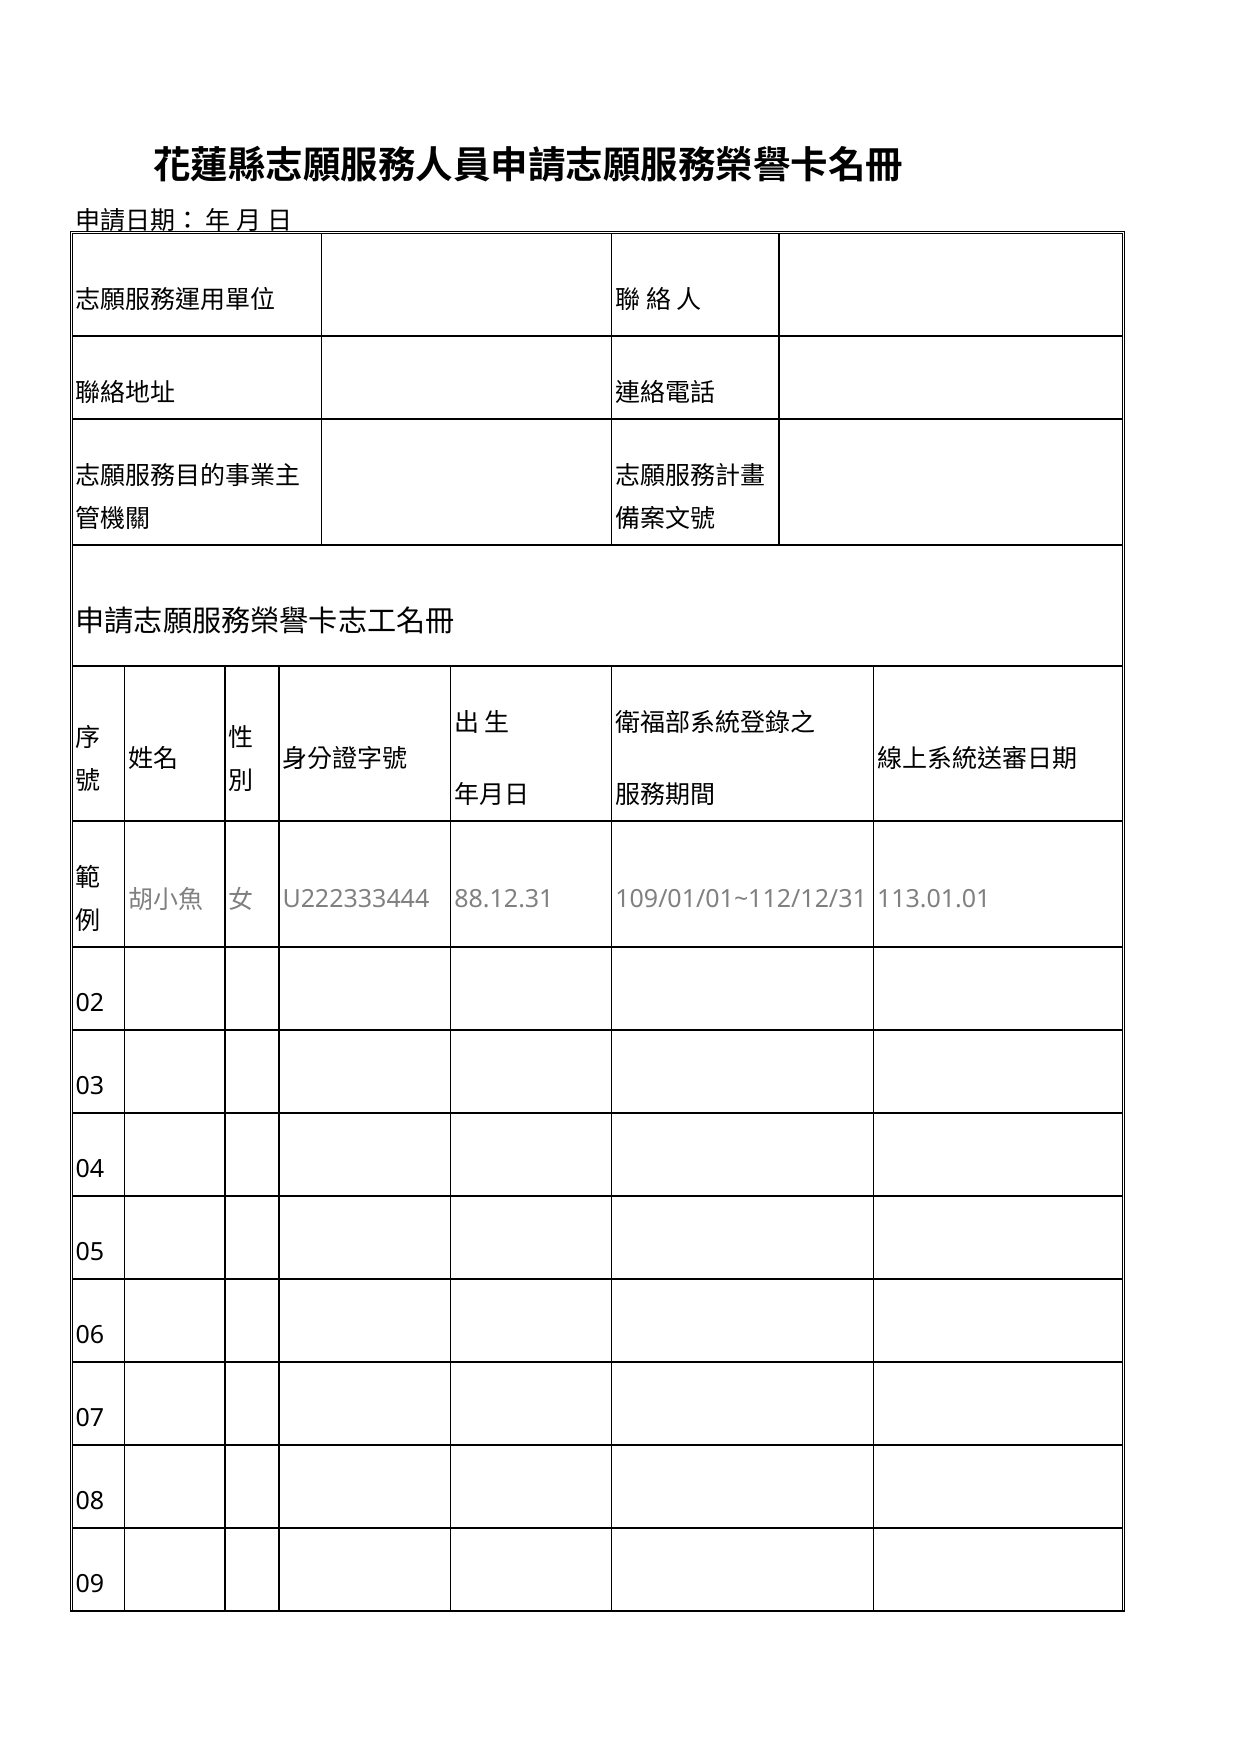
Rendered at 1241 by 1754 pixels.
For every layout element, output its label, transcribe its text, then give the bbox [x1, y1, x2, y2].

table_cell [125, 1529, 224, 1610]
table_cell 04 [73, 1114, 124, 1195]
table_cell 範例 [73, 822, 124, 946]
table_cell [612, 1280, 873, 1361]
table_cell [125, 1363, 224, 1444]
table_cell [226, 1197, 278, 1278]
table_cell [280, 1363, 450, 1444]
table_cell 志願服務目的事業主管機關 [73, 420, 321, 544]
table_cell [612, 948, 873, 1029]
table_cell 申請志願服務榮譽卡志工名冊 [73, 546, 1122, 665]
table_cell 05 [73, 1197, 124, 1278]
table_cell [226, 1446, 278, 1527]
table_cell [280, 1446, 450, 1527]
table_cell [125, 1031, 224, 1112]
table_cell [280, 1031, 450, 1112]
table_cell 衛福部系統登錄之 服務期間 [612, 667, 873, 820]
table_cell [451, 1280, 611, 1361]
table_cell [280, 948, 450, 1029]
table_cell [780, 337, 1122, 418]
table_cell [322, 420, 611, 544]
table_cell U222333444 [280, 822, 450, 946]
table_cell [874, 1529, 1122, 1610]
text 花蓮縣志願服務人員申請志願服務榮譽卡名冊 [75, 119, 1165, 194]
table_cell [780, 420, 1122, 544]
table_cell 女 [226, 822, 278, 946]
table_cell [451, 1031, 611, 1112]
table_cell [451, 948, 611, 1029]
table_cell [874, 948, 1122, 1029]
table_cell [226, 1114, 278, 1195]
table_cell [125, 1280, 224, 1361]
table_cell 03 [73, 1031, 124, 1112]
table_cell [280, 1114, 450, 1195]
table_cell [125, 948, 224, 1029]
table_cell [226, 1529, 278, 1610]
table_cell [874, 1197, 1122, 1278]
table_cell 志願服務計畫備案文號 [612, 420, 778, 544]
table_cell [612, 1446, 873, 1527]
table_cell [612, 1114, 873, 1195]
table_cell [280, 1280, 450, 1361]
table_cell 聯絡地址 [73, 337, 321, 418]
table_cell [280, 1529, 450, 1610]
table_cell [874, 1031, 1122, 1112]
table_cell [451, 1197, 611, 1278]
table_cell [226, 948, 278, 1029]
table_cell 身分證字號 [280, 667, 450, 820]
table_cell 88.12.31 [451, 822, 611, 946]
table_cell [874, 1446, 1122, 1527]
table_cell [874, 1280, 1122, 1361]
table_cell 06 [73, 1280, 124, 1361]
table_cell [874, 1363, 1122, 1444]
table_cell 姓名 [125, 667, 224, 820]
table_cell 連絡電話 [612, 337, 778, 418]
table_cell [322, 337, 611, 418]
table_cell 109/01/01~112/12/31 [612, 822, 873, 946]
table_cell 序號 [73, 667, 124, 820]
table_cell 線上系統送審日期 [874, 667, 1122, 820]
table_cell [280, 1197, 450, 1278]
table_cell [451, 1529, 611, 1610]
table_cell [226, 1031, 278, 1112]
text 申請日期： 年 月 日 [75, 194, 1165, 231]
table_cell [226, 1280, 278, 1361]
table_cell [125, 1446, 224, 1527]
table_header [322, 234, 611, 335]
table_cell 07 [73, 1363, 124, 1444]
table_cell [451, 1363, 611, 1444]
table_cell [612, 1529, 873, 1610]
table_header 聯 絡 人 [612, 234, 778, 335]
table_cell 113.01.01 [874, 822, 1122, 946]
table_cell 性別 [226, 667, 278, 820]
table_cell 出 生 年月日 [451, 667, 611, 820]
table_cell 02 [73, 948, 124, 1029]
table_header [780, 234, 1122, 335]
table_cell [612, 1197, 873, 1278]
table_cell [226, 1363, 278, 1444]
table_cell [612, 1363, 873, 1444]
table_cell [125, 1114, 224, 1195]
table_cell 胡小魚 [125, 822, 224, 946]
table_cell [874, 1114, 1122, 1195]
table_cell [451, 1446, 611, 1527]
table_cell [451, 1114, 611, 1195]
table_cell 09 [73, 1529, 124, 1610]
table_header 志願服務運用單位 [73, 234, 321, 335]
table_cell 08 [73, 1446, 124, 1527]
table_cell [612, 1031, 873, 1112]
table_cell [125, 1197, 224, 1278]
